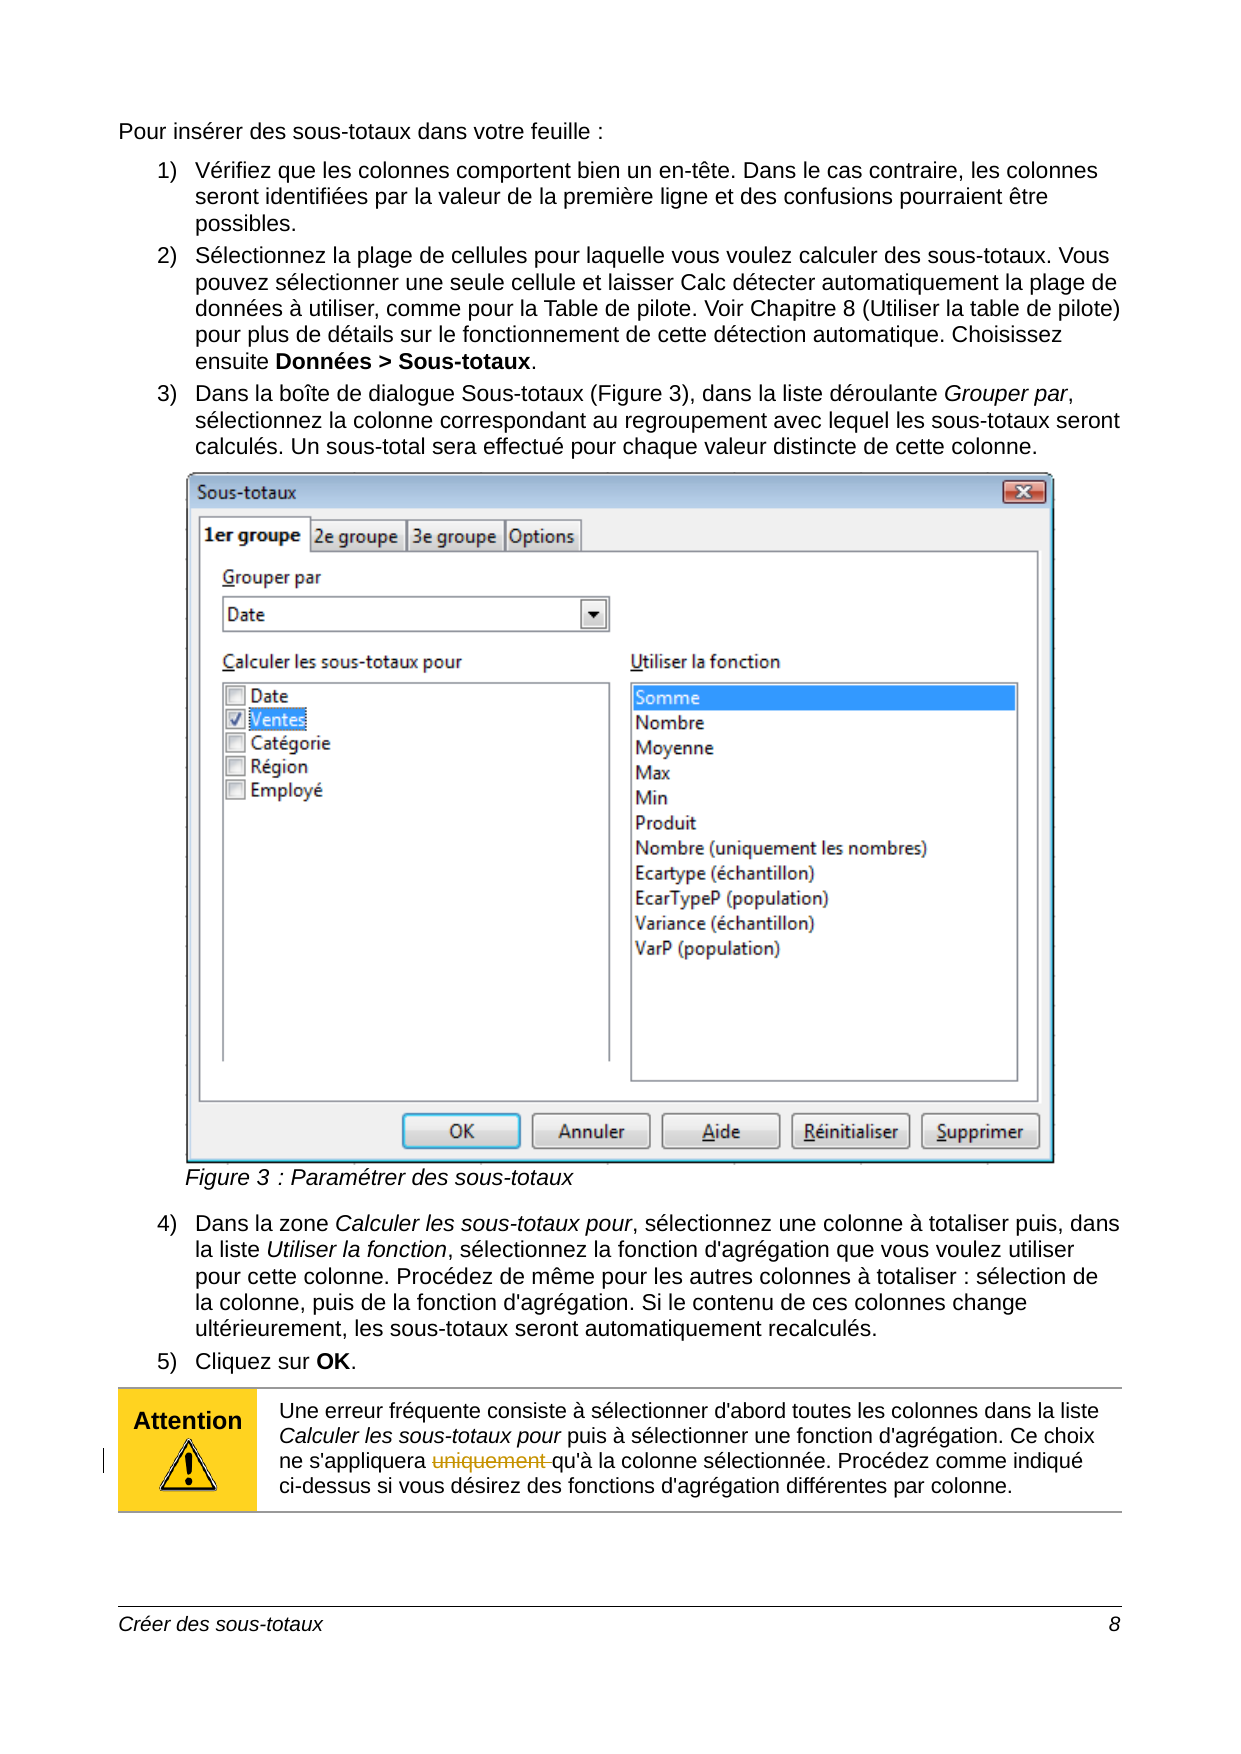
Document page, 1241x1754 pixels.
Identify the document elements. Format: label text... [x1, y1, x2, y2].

picture [185, 472, 1056, 1165]
table_header Attention [118, 1389, 257, 1511]
table_header Une erreur fréquente consiste à sélectionner d'abord toutes les colonnes dans la liste Calculer les sous-totaux pour puis à sélectionner une fonction d'agrégation. Ce choix ne s'appliquera qu'à la colonne sélectionnée. Procédez comme indiqué ci-dessus si vous désirez des fonctions d'agrégation différentes par colonne. [258, 1389, 1122, 1511]
picture [155, 1434, 220, 1495]
list Dans la boîte de dialogue Sous-totaux (Figure 3), dans la liste déroulante Grouper par, sélectionnez la colonne correspondant au regroupement avec lequel les sous-totaux seront calculés. Un sous-total sera effectué pour chaque valeur distincte de cette colonne. [177, 380, 1122, 459]
list Dans la zone Calculer les sous-totaux pour, sélectionnez une colonne à totaliser puis, dans la liste Utiliser la fonction, sélectionnez la fonction d'agrégation que vous voulez utiliser pour cette colonne. Procédez de même pour les autres colonnes à totaliser : sélection de la colonne, puis de la fonction d'agrégation. Si le contenu de ces colonnes change ultérieurement, les sous-totaux seront automatiquement recalculés. [177, 1210, 1122, 1342]
list Vérifiez que les colonnes comportent bien un en-tête. Dans le cas contraire, les colonnes seront identifiées par la valeur de la première ligne et des confusions pourraient être possibles. [177, 157, 1122, 236]
list Sélectionnez la plage de cellules pour laquelle vous voulez calculer des sous-totaux. Vous pouvez sélectionner une seule cellule et laisser Calc détecter automatiquement la plage de données à utiliser, comme pour la Table de pilote. Voir Chapitre 8 (Utiliser la table de pilote) pour plus de détails sur le fonctionnement de cette détection automatique. Choisissez ensuite Données > Sous-totaux. [177, 242, 1122, 374]
list Cliquez sur OK. [177, 1348, 1122, 1374]
text Pour insérer des sous-totaux dans votre feuille : [118, 118, 1122, 144]
text Figure 3 : Paramétrer des sous-totaux [185, 1165, 1055, 1191]
